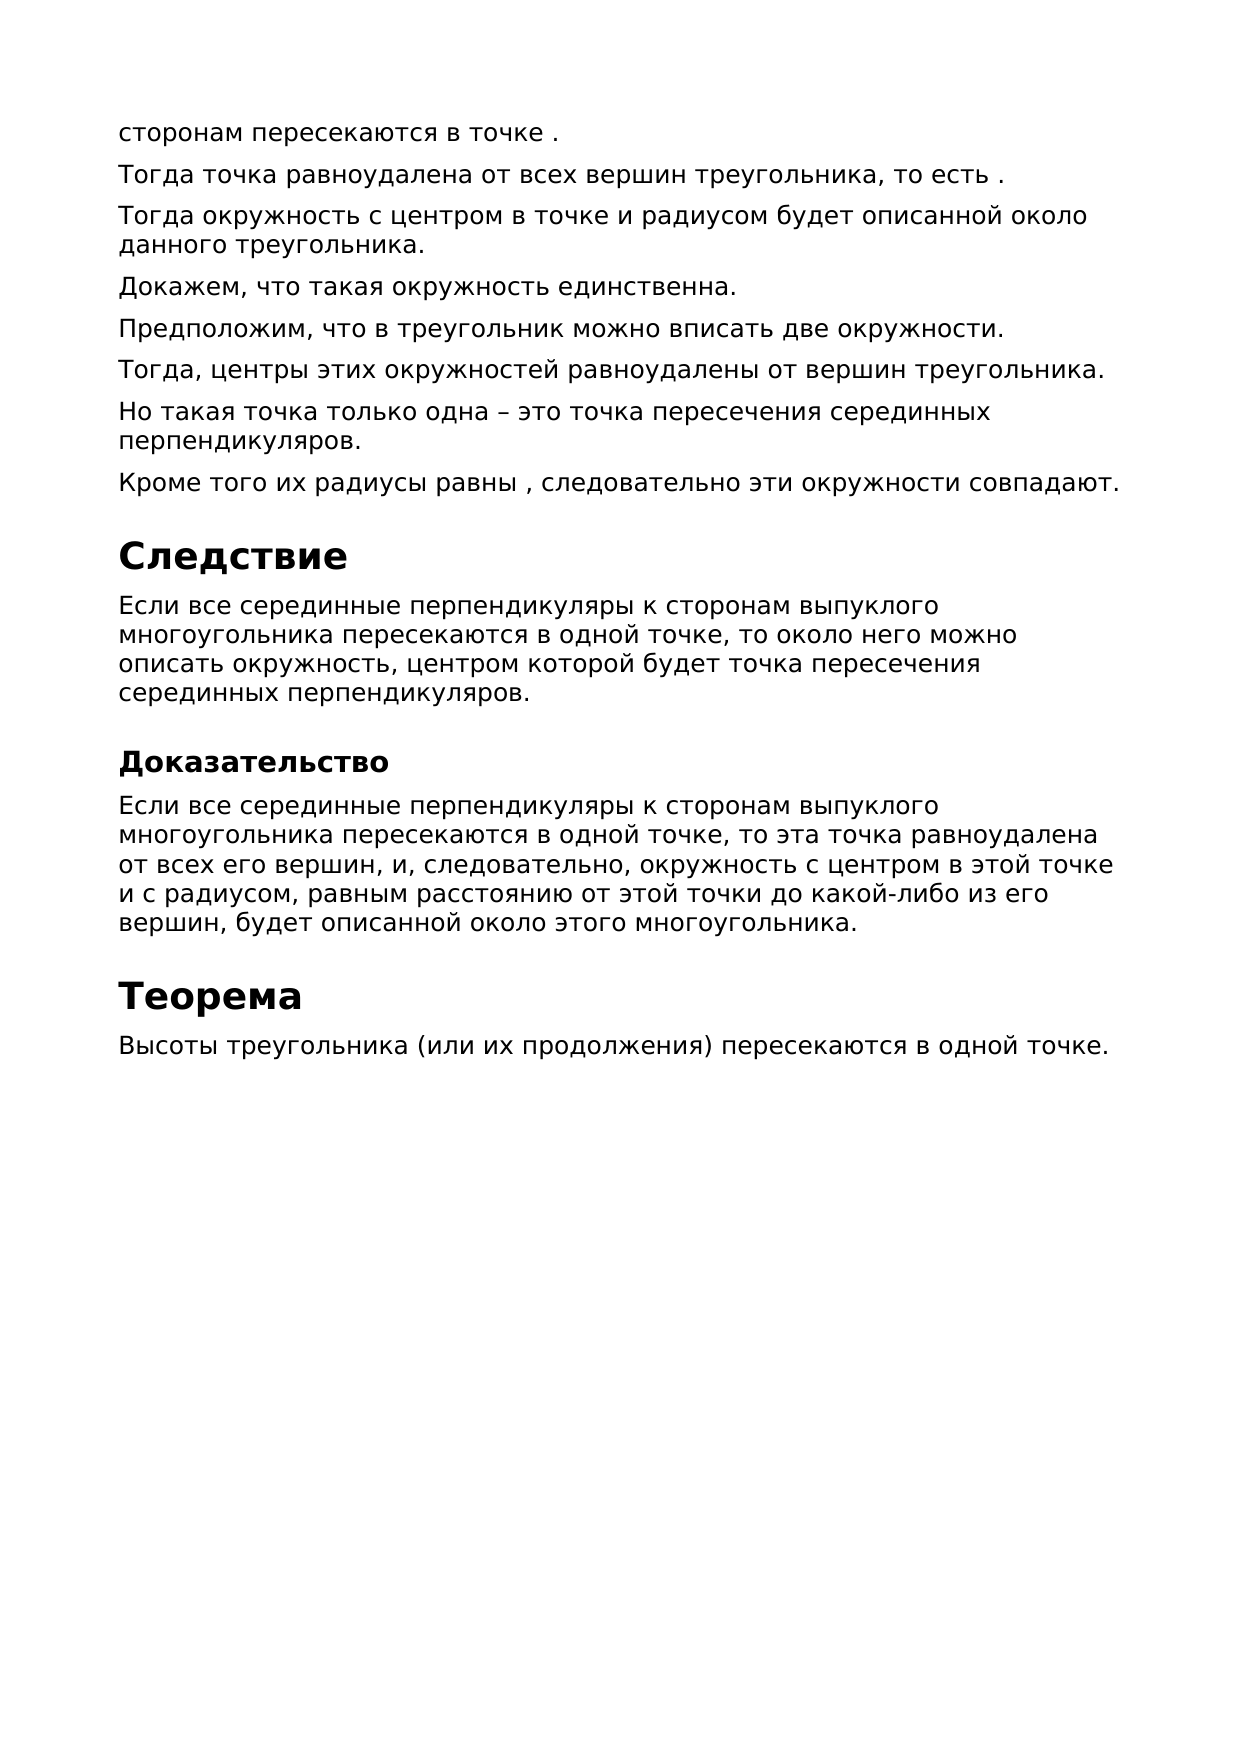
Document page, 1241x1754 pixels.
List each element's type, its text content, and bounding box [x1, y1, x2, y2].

text Тогда, центры этих окружностей равноудалены от вершин треугольника. [118, 356, 1122, 385]
text Если все серединные перпендикуляры к сторонам выпуклого многоугольника пересекаются в одной точке, то около него можно описать окружность, центром которой будет точка пересечения серединных перпендикуляров. [118, 591, 1122, 708]
text Предположим, что в треугольник можно вписать две окружности. [118, 314, 1122, 343]
text Если все серединные перпендикуляры к сторонам выпуклого многоугольника пересекаются в одной точке, то эта точка равноудалена от всех его вершин, и, следовательно, окружность с центром в этой точке и с радиусом, равным расстоянию от этой точки до какой-либо из его вершин, будет описанной около этого многоугольника. [118, 792, 1122, 937]
text Кроме того их радиусы равны , следовательно эти окружности совпадают. [118, 468, 1122, 497]
text Тогда точка равноудалена от всех вершин треугольника, то есть . [118, 160, 1122, 189]
subtitle Теорема [118, 975, 1122, 1018]
text Высоты треугольника (или их продолжения) пересекаются в одной точке. [118, 1031, 1122, 1060]
text Докажем, что такая окружность единственна. [118, 272, 1122, 301]
subtitle Доказательство [118, 745, 1122, 779]
text Тогда окружность с центром в точке и радиусом будет описанной около данного треугольника. [118, 201, 1122, 260]
text Но такая точка только одна – это точка пересечения серединных перпендикуляров. [118, 397, 1122, 456]
text сторонам пересекаются в точке . [118, 118, 1122, 147]
subtitle Следствие [118, 535, 1122, 578]
